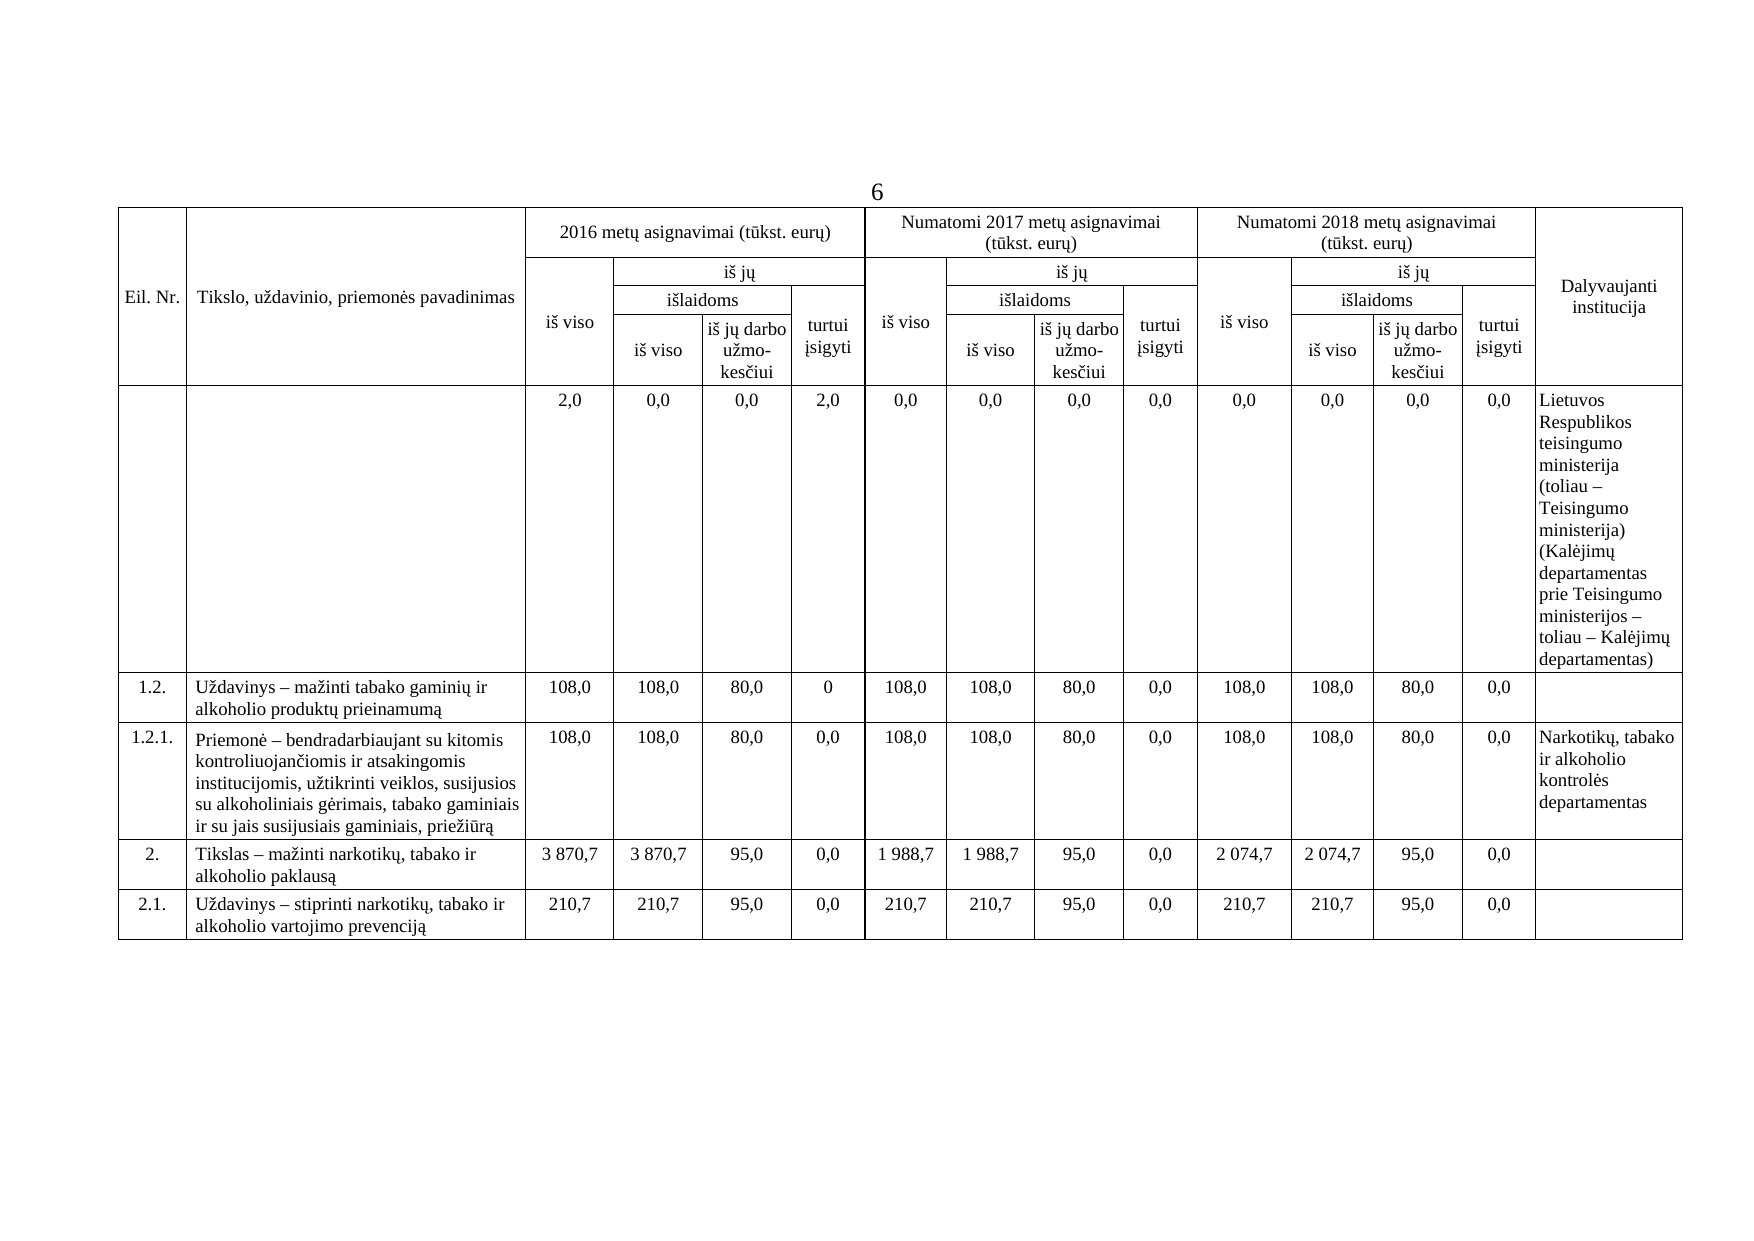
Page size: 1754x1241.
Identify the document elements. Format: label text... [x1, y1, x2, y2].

table_cell Tikslas – mažinti narkotikų, tabako ir alkoholio paklausą [187, 840, 525, 889]
table_header Numatomi 2018 metų asignavimai (tūkst. eurų) [1198, 208, 1535, 257]
table_cell 2,0 [792, 386, 864, 672]
table_cell 0,0 [792, 840, 864, 889]
table_cell [1536, 673, 1682, 722]
table_cell iš viso [1292, 315, 1373, 385]
table_cell 95,0 [703, 890, 791, 939]
table_cell iš jų darbo užmo-kesčiui [703, 315, 791, 385]
table_cell 95,0 [1035, 840, 1123, 889]
table_cell 108,0 [947, 673, 1034, 722]
table_cell iš jų [614, 258, 864, 285]
table_cell iš viso [866, 258, 946, 385]
table_cell Lietuvos Respublikos teisingumo ministerija (toliau – Teisingumo ministerija) (Kalėjimų departamentas prie Teisingumo ministerijos – toliau – Kalėjimų departamentas) [1536, 386, 1682, 672]
table_cell 108,0 [1198, 673, 1291, 722]
table_cell turtui įsigyti [1463, 286, 1535, 385]
table_cell iš jų darbo užmo-kesčiui [1374, 315, 1462, 385]
table_cell 108,0 [526, 673, 613, 722]
table_cell iš jų darbo užmo-kesčiui [1035, 315, 1123, 385]
table_header Eil. Nr. [119, 208, 186, 385]
table_cell 95,0 [703, 840, 791, 889]
table_cell 95,0 [1035, 890, 1123, 939]
table_cell 108,0 [866, 673, 946, 722]
table_cell 2.1. [119, 890, 186, 939]
table_cell 0,0 [614, 386, 702, 672]
table_cell 1.2.1. [119, 723, 186, 839]
table_cell 0,0 [947, 386, 1034, 672]
table_cell 108,0 [614, 673, 702, 722]
table_cell 108,0 [1198, 723, 1291, 839]
table_cell 0,0 [1463, 840, 1535, 889]
table_cell 0,0 [1463, 673, 1535, 722]
table_cell 108,0 [947, 723, 1034, 839]
table_cell 95,0 [1374, 840, 1462, 889]
table_cell [1536, 840, 1682, 889]
table_cell 210,7 [1292, 890, 1373, 939]
table_cell išlaidoms [1292, 286, 1462, 313]
table_cell Priemonė – bendradarbiaujant su kitomis kontroliuojančiomis ir atsakingomis institucijomis, užtikrinti veiklos, susijusios su alkoholiniais gėrimais, tabako gaminiais ir su jais susijusiais gaminiais, priežiūrą [187, 723, 525, 839]
table_cell iš viso [526, 258, 613, 385]
table_cell 80,0 [1374, 673, 1462, 722]
table_cell 210,7 [1198, 890, 1291, 939]
table_cell Narkotikų, tabako ir alkoholio kontrolės departamentas [1536, 723, 1682, 839]
table_cell 108,0 [1292, 673, 1373, 722]
table_cell 2. [119, 840, 186, 889]
table_cell [119, 386, 186, 672]
table_cell 2 074,7 [1292, 840, 1373, 889]
table_header Tikslo, uždavinio, priemonės pavadinimas [187, 208, 525, 385]
table_cell 108,0 [614, 723, 702, 839]
table_cell 95,0 [1374, 890, 1462, 939]
table_cell 0 [792, 673, 864, 722]
table_cell 0,0 [1463, 890, 1535, 939]
table_cell 0,0 [1035, 386, 1123, 672]
table_cell Uždavinys – mažinti tabako gaminių ir alkoholio produktų prieinamumą [187, 673, 525, 722]
table_cell išlaidoms [614, 286, 791, 313]
table_cell 210,7 [866, 890, 946, 939]
table_cell [187, 386, 525, 672]
table_cell 0,0 [866, 386, 946, 672]
table_cell 1 988,7 [866, 840, 946, 889]
table_cell 108,0 [1292, 723, 1373, 839]
table_cell 80,0 [703, 723, 791, 839]
table_cell iš jų [947, 258, 1197, 285]
table_cell 0,0 [1124, 723, 1197, 839]
table_cell 210,7 [947, 890, 1034, 939]
table_cell 1.2. [119, 673, 186, 722]
table_cell 210,7 [526, 890, 613, 939]
table_cell turtui įsigyti [1124, 286, 1197, 385]
table_cell išlaidoms [947, 286, 1123, 313]
table_cell 80,0 [1035, 723, 1123, 839]
table_cell 0,0 [1463, 723, 1535, 839]
table_cell 108,0 [526, 723, 613, 839]
table_cell 0,0 [1124, 890, 1197, 939]
table_cell 108,0 [866, 723, 946, 839]
table_cell 3 870,7 [614, 840, 702, 889]
table_cell 80,0 [1035, 673, 1123, 722]
table_cell 80,0 [1374, 723, 1462, 839]
table_header Numatomi 2017 metų asignavimai (tūkst. eurų) [866, 208, 1197, 257]
table_cell iš viso [614, 315, 702, 385]
table_cell 1 988,7 [947, 840, 1034, 889]
table_cell 3 870,7 [526, 840, 613, 889]
table_cell 0,0 [1292, 386, 1373, 672]
table_cell 80,0 [703, 673, 791, 722]
table_header 2016 metų asignavimai (tūkst. eurų) [526, 208, 864, 257]
table_cell [1536, 890, 1682, 939]
table_cell iš jų [1292, 258, 1535, 285]
table_cell 0,0 [1374, 386, 1462, 672]
table_cell 0,0 [1124, 386, 1197, 672]
table_cell 2 074,7 [1198, 840, 1291, 889]
table_cell 0,0 [703, 386, 791, 672]
table_cell iš viso [947, 315, 1034, 385]
table_cell Uždavinys – stiprinti narkotikų, tabako ir alkoholio vartojimo prevenciją [187, 890, 525, 939]
table_cell iš viso [1198, 258, 1291, 385]
table_cell turtui įsigyti [792, 286, 864, 385]
table_cell 0,0 [1198, 386, 1291, 672]
table_cell 0,0 [1124, 673, 1197, 722]
table_cell 0,0 [1124, 840, 1197, 889]
table_header Dalyvaujanti institucija [1536, 208, 1682, 385]
table_cell 2,0 [526, 386, 613, 672]
table_cell 0,0 [792, 890, 864, 939]
table_cell 210,7 [614, 890, 702, 939]
table_cell 0,0 [1463, 386, 1535, 672]
table_cell 0,0 [792, 723, 864, 839]
